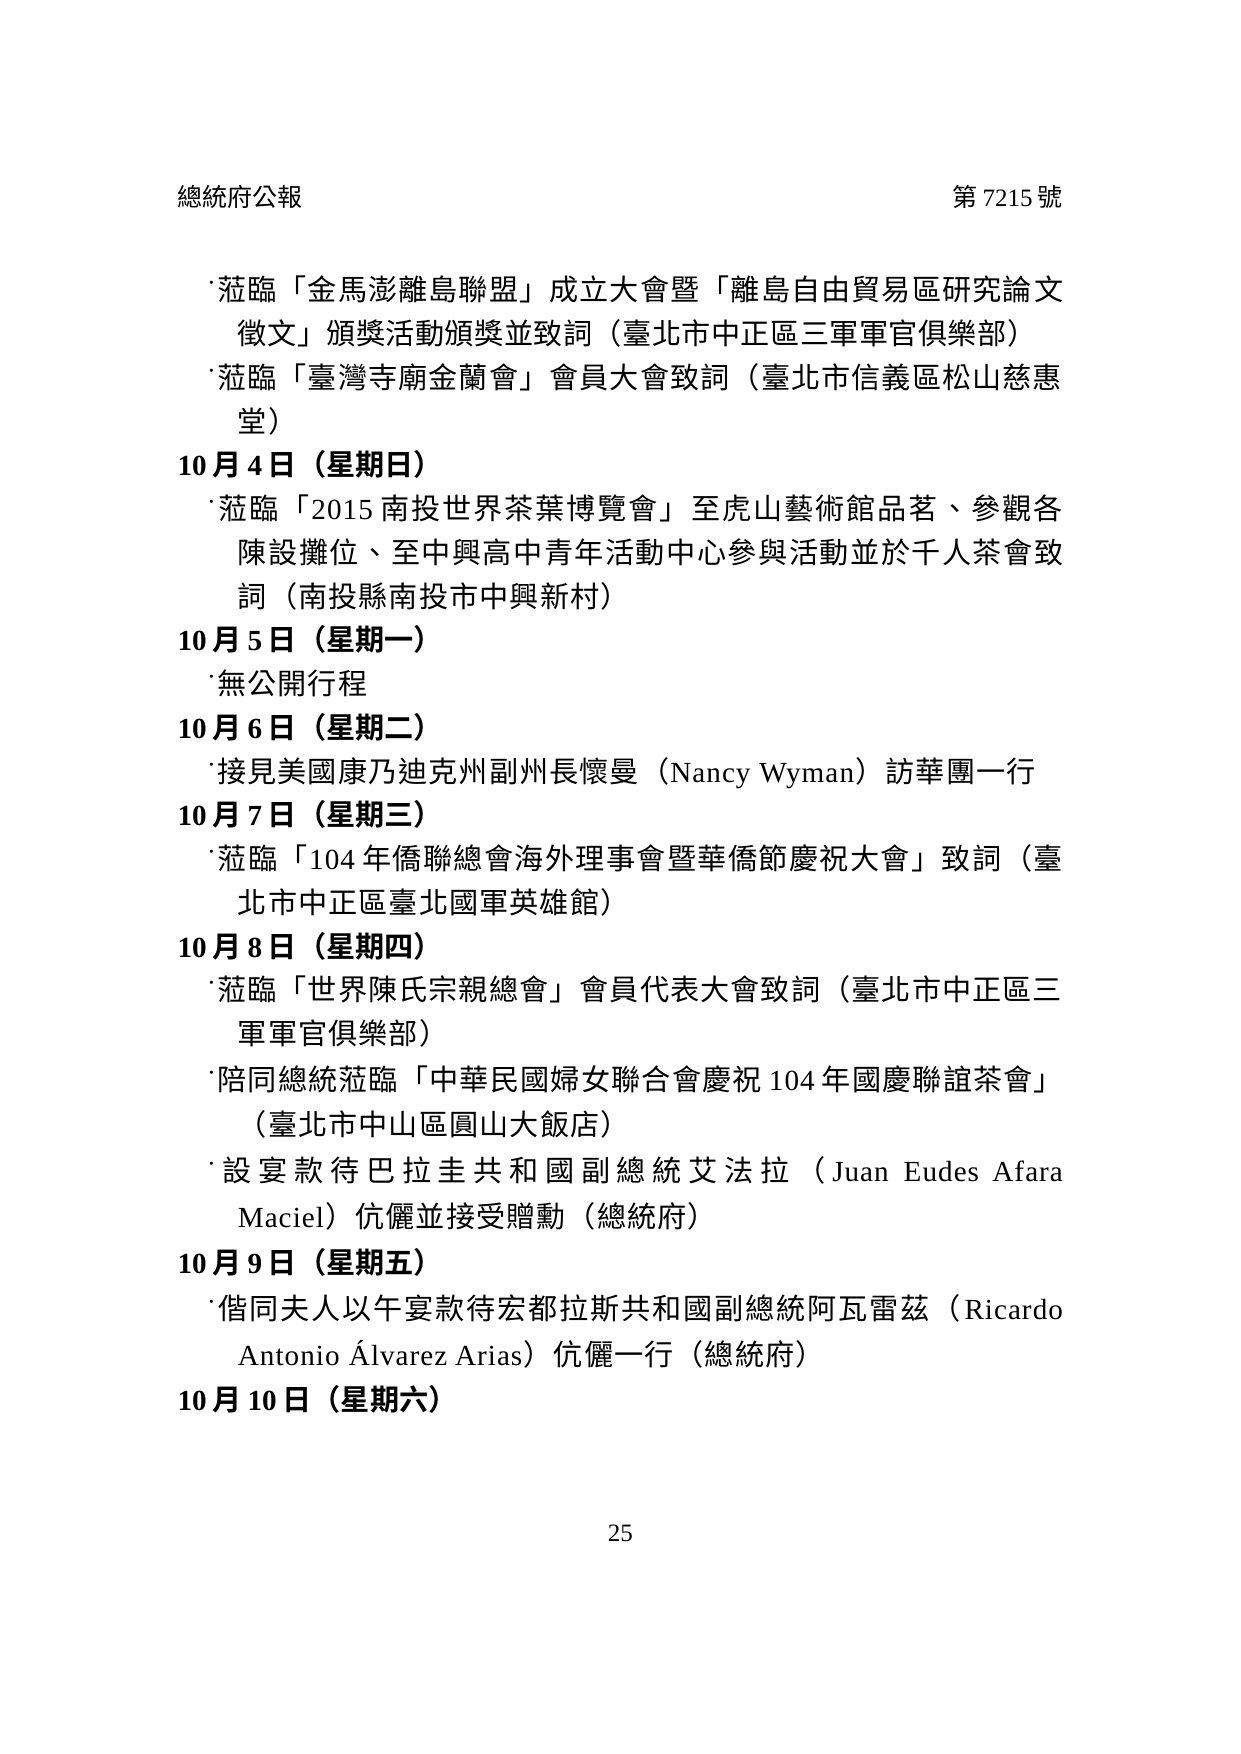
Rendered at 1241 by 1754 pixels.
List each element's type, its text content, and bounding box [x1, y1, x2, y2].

text 10月7日（星期三） [177, 791, 1063, 834]
text ˙無公開行程 [206, 659, 1063, 703]
text ˙偕同夫人以午宴款待宏都拉斯共和國副總統阿瓦雷茲（Ricardo Antonio Álvarez Arias）伉儷一行（總統府） [206, 1282, 1063, 1374]
text ˙蒞臨「2015南投世界茶葉博覽會」至虎山藝術館品茗、參觀各陳設攤位、至中興高中青年活動中心參與活動並於千人茶會致詞（南投縣南投市中興新村） [206, 484, 1063, 616]
text 10月6日（星期二） [177, 703, 1063, 747]
text ˙蒞臨「臺灣寺廟金蘭會」會員大會致詞（臺北市信義區松山慈惠堂） [206, 353, 1063, 441]
text ˙陪同總統蒞臨「中華民國婦女聯合會慶祝104年國慶聯誼茶會」（臺北市中山區圓山大飯店） [206, 1053, 1063, 1145]
text 10月9日（星期五） [177, 1237, 1063, 1282]
text ˙蒞臨「世界陳氏宗親總會」會員代表大會致詞（臺北市中正區三軍軍官俱樂部） [206, 966, 1063, 1053]
text 10月4日（星期日） [177, 441, 1063, 484]
text ˙設宴款待巴拉圭共和國副總統艾法拉（Juan Eudes Afara Maciel）伉儷並接受贈勳（總統府） [206, 1145, 1063, 1237]
text 10月8日（星期四） [177, 922, 1063, 966]
text ˙蒞臨「104年僑聯總會海外理事會暨華僑節慶祝大會」致詞（臺北市中正區臺北國軍英雄館） [206, 834, 1063, 922]
text 10月5日（星期一） [177, 616, 1063, 659]
text ˙蒞臨「金馬澎離島聯盟」成立大會暨「離島自由貿易區研究論文徵文」頒獎活動頒獎並致詞（臺北市中正區三軍軍官俱樂部） [206, 266, 1063, 353]
text 10月10日（星期六） [177, 1374, 1063, 1420]
text ˙接見美國康乃迪克州副州長懷曼（Nancy Wyman）訪華團一行 [206, 747, 1063, 791]
